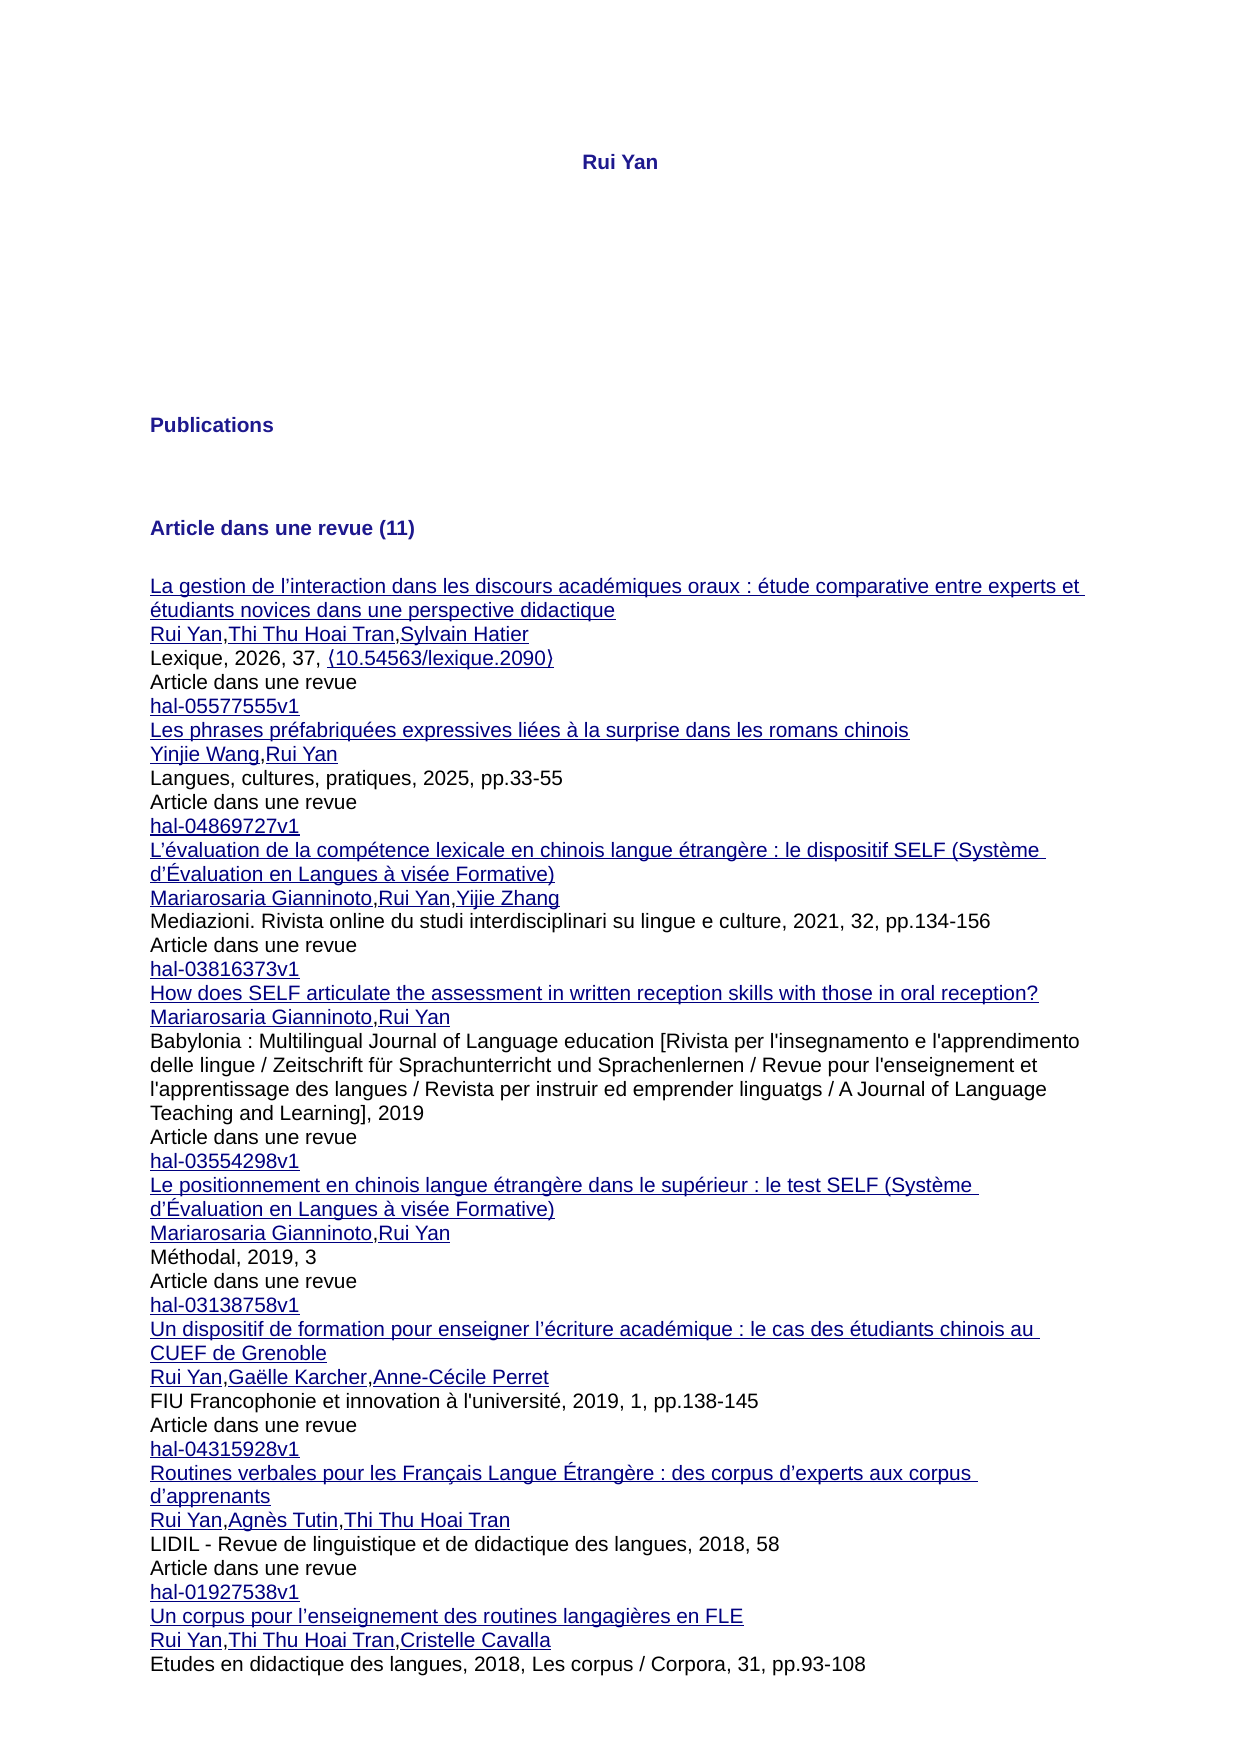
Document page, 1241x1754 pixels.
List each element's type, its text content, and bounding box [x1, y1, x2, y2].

table_cell Un corpus pour l’enseignement des routines langagières en FLE Rui Yan,Thi Thu Hoai Tran,Cristelle Cavalla Etudes en didactique des langues, 2018, Les corpus / Corpora, 31, pp.93-108 [150, 1604, 1090, 1676]
table_cell Routines verbales pour les Français Langue Étrangère : des corpus d’experts aux corpus d’apprenants Rui Yan,Agnès Tutin,Thi Thu Hoai Tran LIDIL - Revue de linguistique et de didactique des langues, 2018, 58 Article dans une revue hal-01927538v1 [150, 1460, 1090, 1604]
table_cell Un dispositif de formation pour enseigner l’écriture académique : le cas des étudiants chinois au CUEF de Grenoble Rui Yan,Gaëlle Karcher,Anne-Cécile Perret FIU Francophonie et innovation à l'université, 2019, 1, pp.138-145 Article dans une revue hal-04315928v1 [150, 1317, 1090, 1460]
table_cell Les phrases préfabriquées expressives liées à la surprise dans les romans chinois Yinjie Wang,Rui Yan Langues, cultures, pratiques, 2025, pp.33-55 Article dans une revue hal-04869727v1 [150, 718, 1090, 837]
table_cell L’évaluation de la compétence lexicale en chinois langue étrangère : le dispositif SELF (Système d’Évaluation en Langues à visée Formative) Mariarosaria Gianninoto,Rui Yan,Yijie Zhang Mediazioni. Rivista online du studi interdisciplinari su lingue e culture, 2021, 32, pp.134-156 Article dans une revue hal-03816373v1 [150, 838, 1090, 981]
table_header La gestion de l’interaction dans les discours académiques oraux : étude comparative entre experts et étudiants novices dans une perspective didactique Rui Yan,Thi Thu Hoai Tran,Sylvain Hatier Lexique, 2026, 37, ⟨10.54563/lexique.2090⟩ Article dans une revue hal-05577555v1 [150, 574, 1090, 718]
subtitle Publications [150, 412, 1090, 436]
subtitle Rui Yan [150, 150, 1090, 174]
subtitle Article dans une revue (11) [150, 516, 1090, 539]
table_cell Le positionnement en chinois langue étrangère dans le supérieur : le test SELF (Système d’Évaluation en Langues à visée Formative) Mariarosaria Gianninoto,Rui Yan Méthodal, 2019, 3 Article dans une revue hal-03138758v1 [150, 1173, 1090, 1317]
table_cell How does SELF articulate the assessment in written reception skills with those in oral reception? Mariarosaria Gianninoto,Rui Yan Babylonia : Multilingual Journal of Language education [Rivista per l'insegnamento e l'apprendimento delle lingue / Zeitschrift für Sprachunterricht und Sprachenlernen / Revue pour l'enseignement et l'apprentissage des langues / Revista per instruir ed emprender linguatgs / A Journal of Language Teaching and Learning], 2019 Article dans une revue hal-03554298v1 [150, 981, 1090, 1173]
